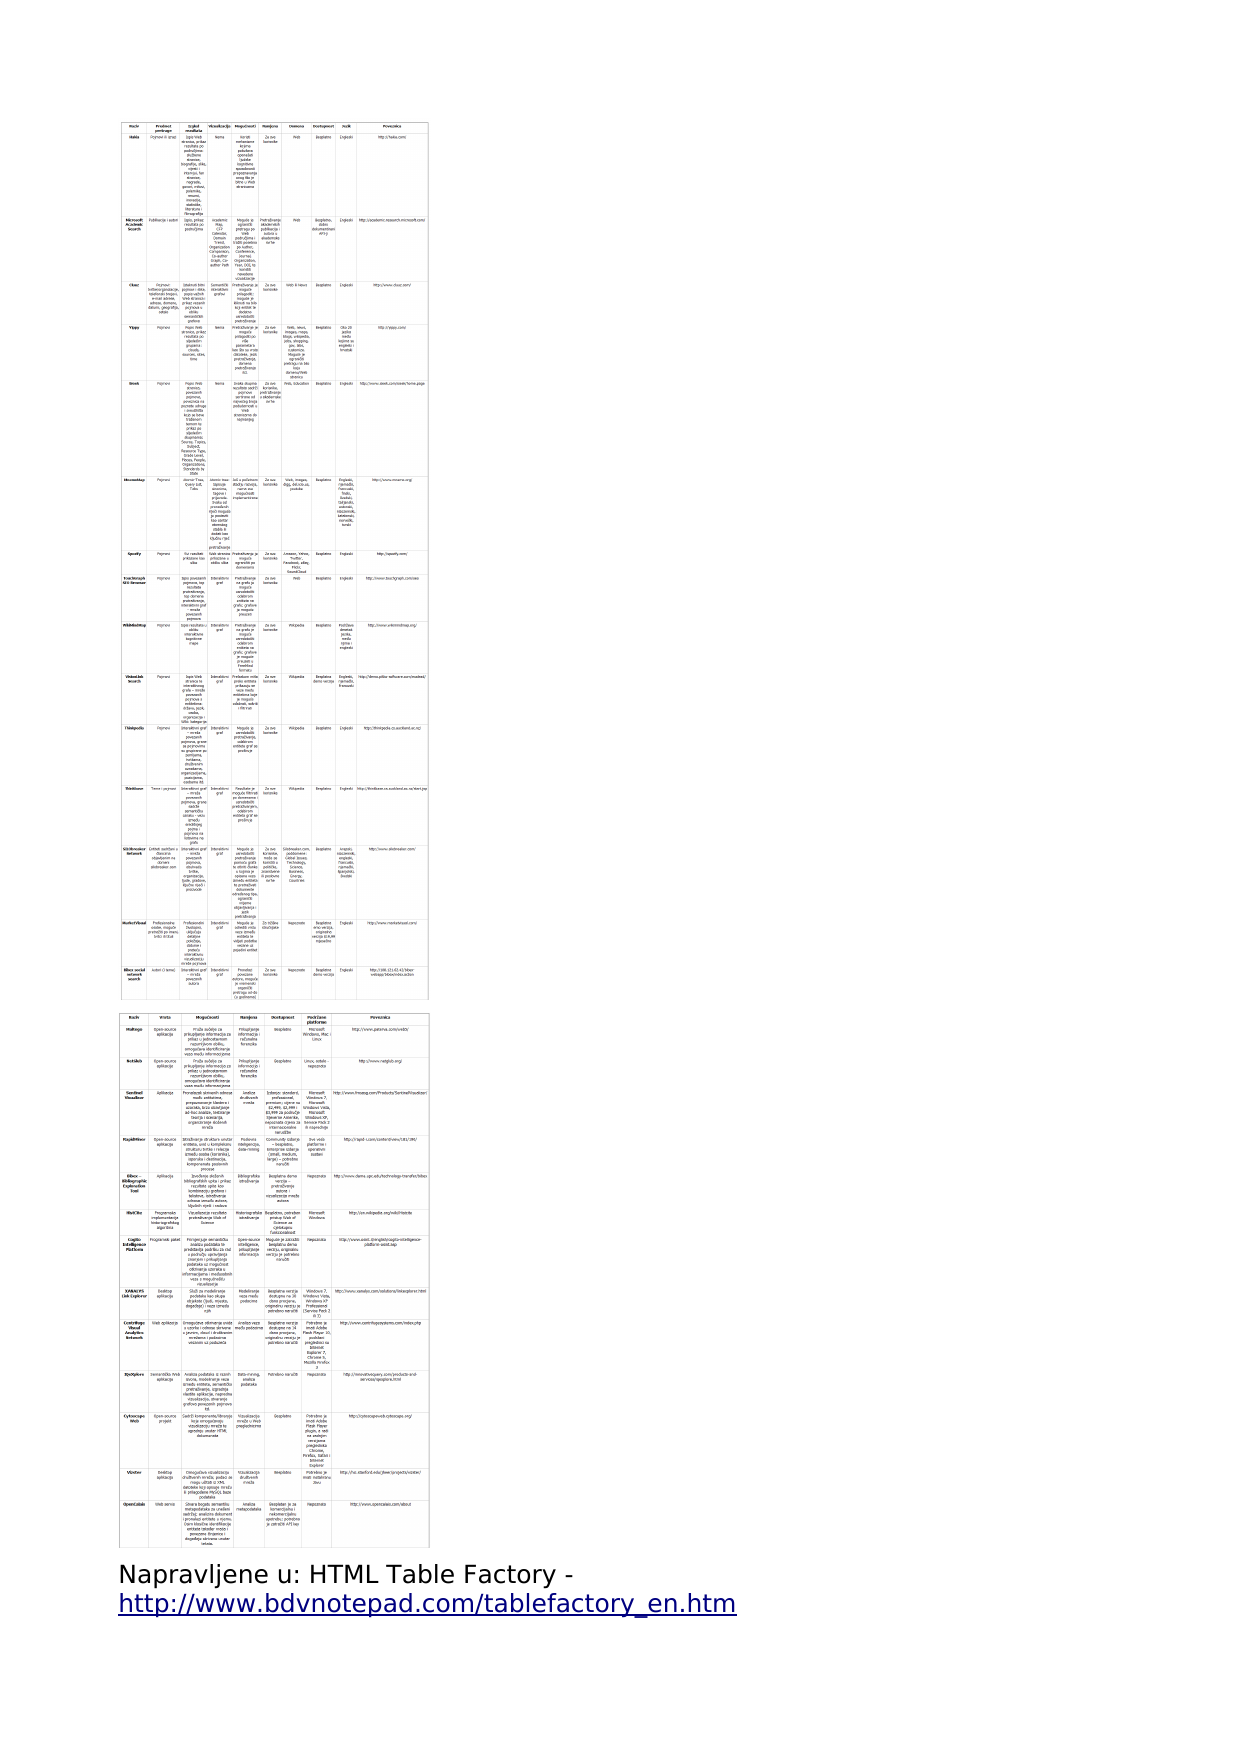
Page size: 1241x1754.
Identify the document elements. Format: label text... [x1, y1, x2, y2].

picture [118, 1012, 431, 1548]
picture [118, 118, 431, 1000]
text Napravljene u: HTML Table Factory - http://www.bdvnotepad.com/tablefactory_en.htm [118, 1560, 1122, 1619]
